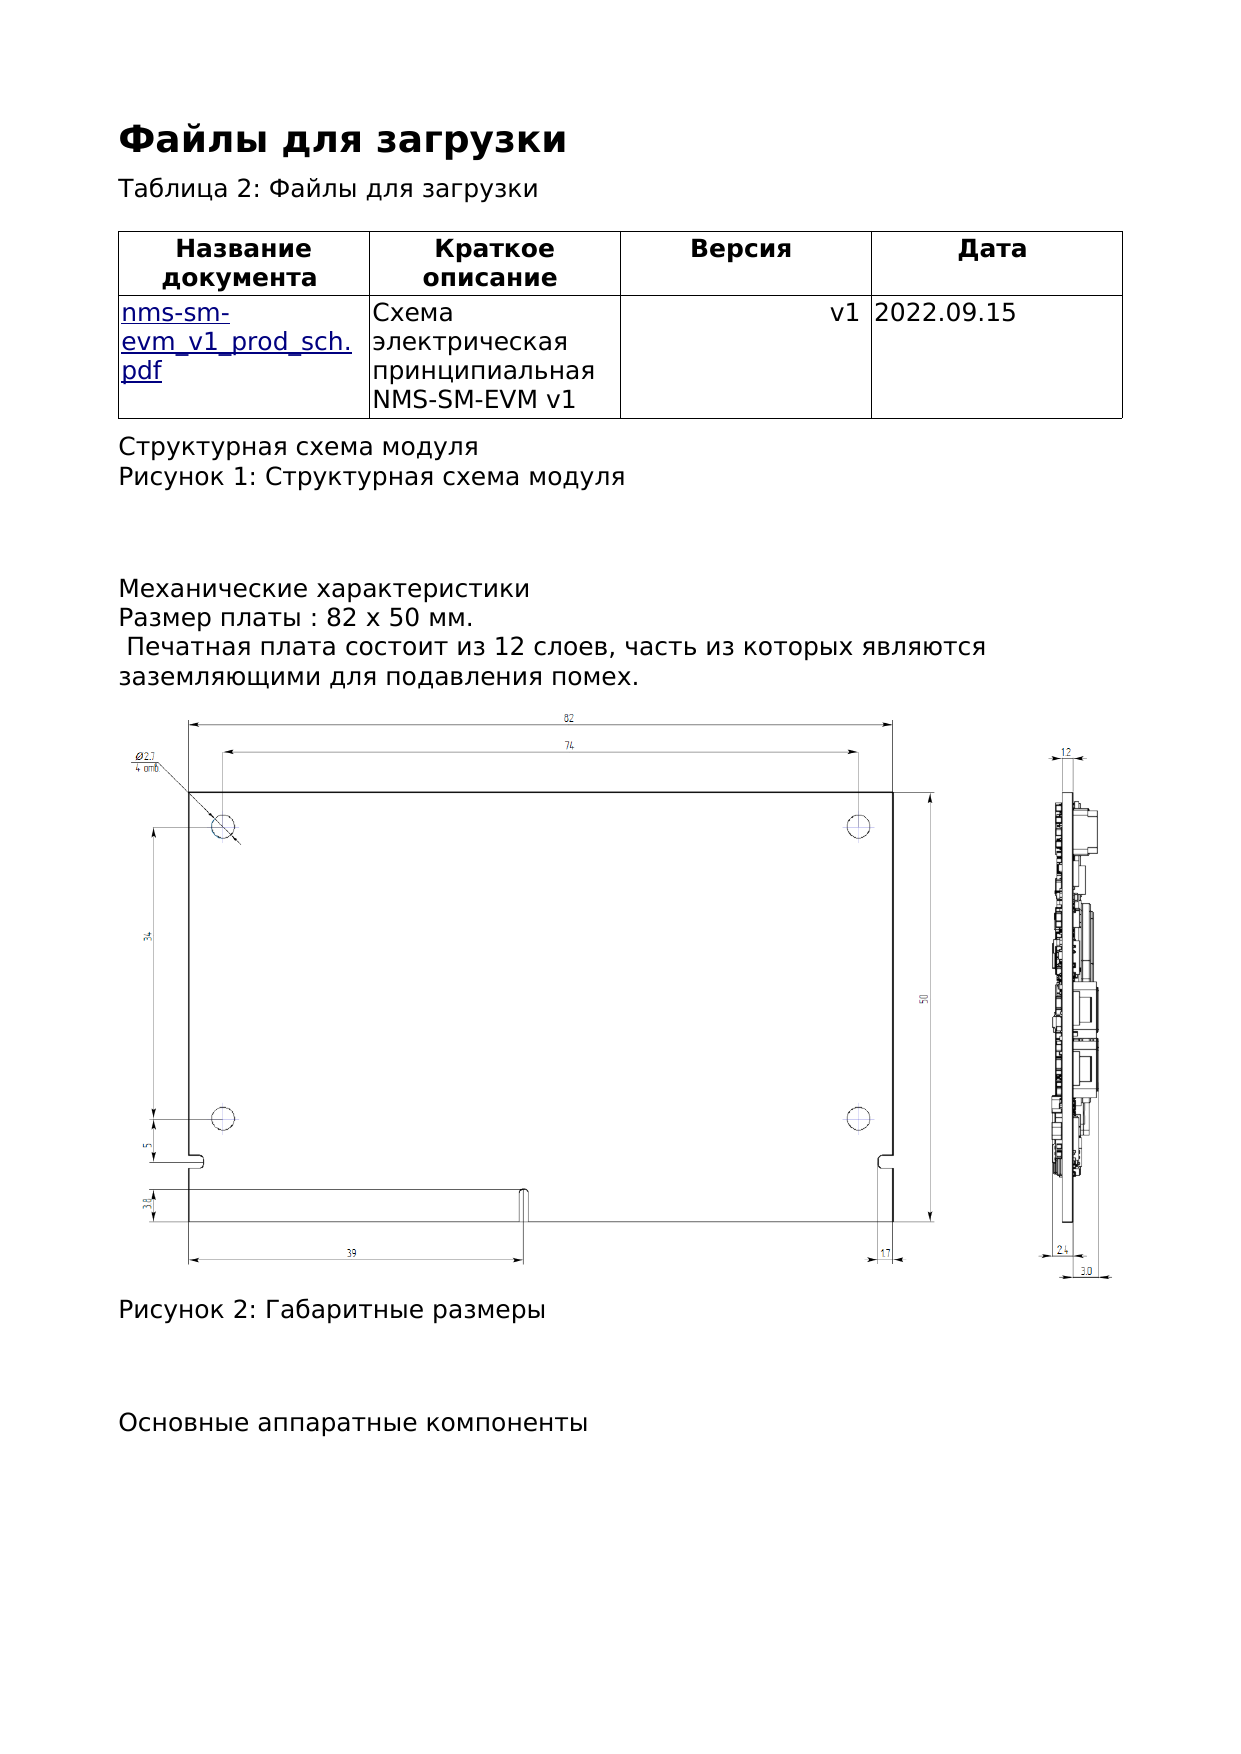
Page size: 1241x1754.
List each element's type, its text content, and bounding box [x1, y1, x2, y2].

text Размер платы : 82 х 50 мм. Печатная плата состоит из 12 слоев, часть из которых являются заземляющими для подавления помех. [118, 603, 1122, 691]
text Рисунок 2: Габаритные размеры [118, 1295, 1122, 1324]
table_cell Схема электрическая принципиальная NMS-SM-EVM v1 [370, 296, 620, 418]
text Рисунок 1: Структурная схема модуля [118, 462, 1122, 491]
table_header Дата [872, 232, 1122, 295]
subtitle Файлы для загрузки [118, 118, 1122, 162]
table_header Краткое описание [370, 232, 620, 295]
subtitle Структурная схема модуля [118, 432, 1122, 462]
picture [118, 703, 1123, 1290]
subtitle Основные аппаратные компоненты [118, 1408, 1122, 1437]
table_cell v1 [621, 296, 871, 418]
table_cell nms-sm-evm_v1_prod_sch.pdf [119, 296, 369, 418]
subtitle Механические характеристики [118, 574, 1122, 603]
text Таблица 2: Файлы для загрузки [118, 174, 1122, 203]
table_cell 2022.09.15 [872, 296, 1122, 418]
table_header Версия [621, 232, 871, 295]
table_header Название документа [119, 232, 369, 295]
